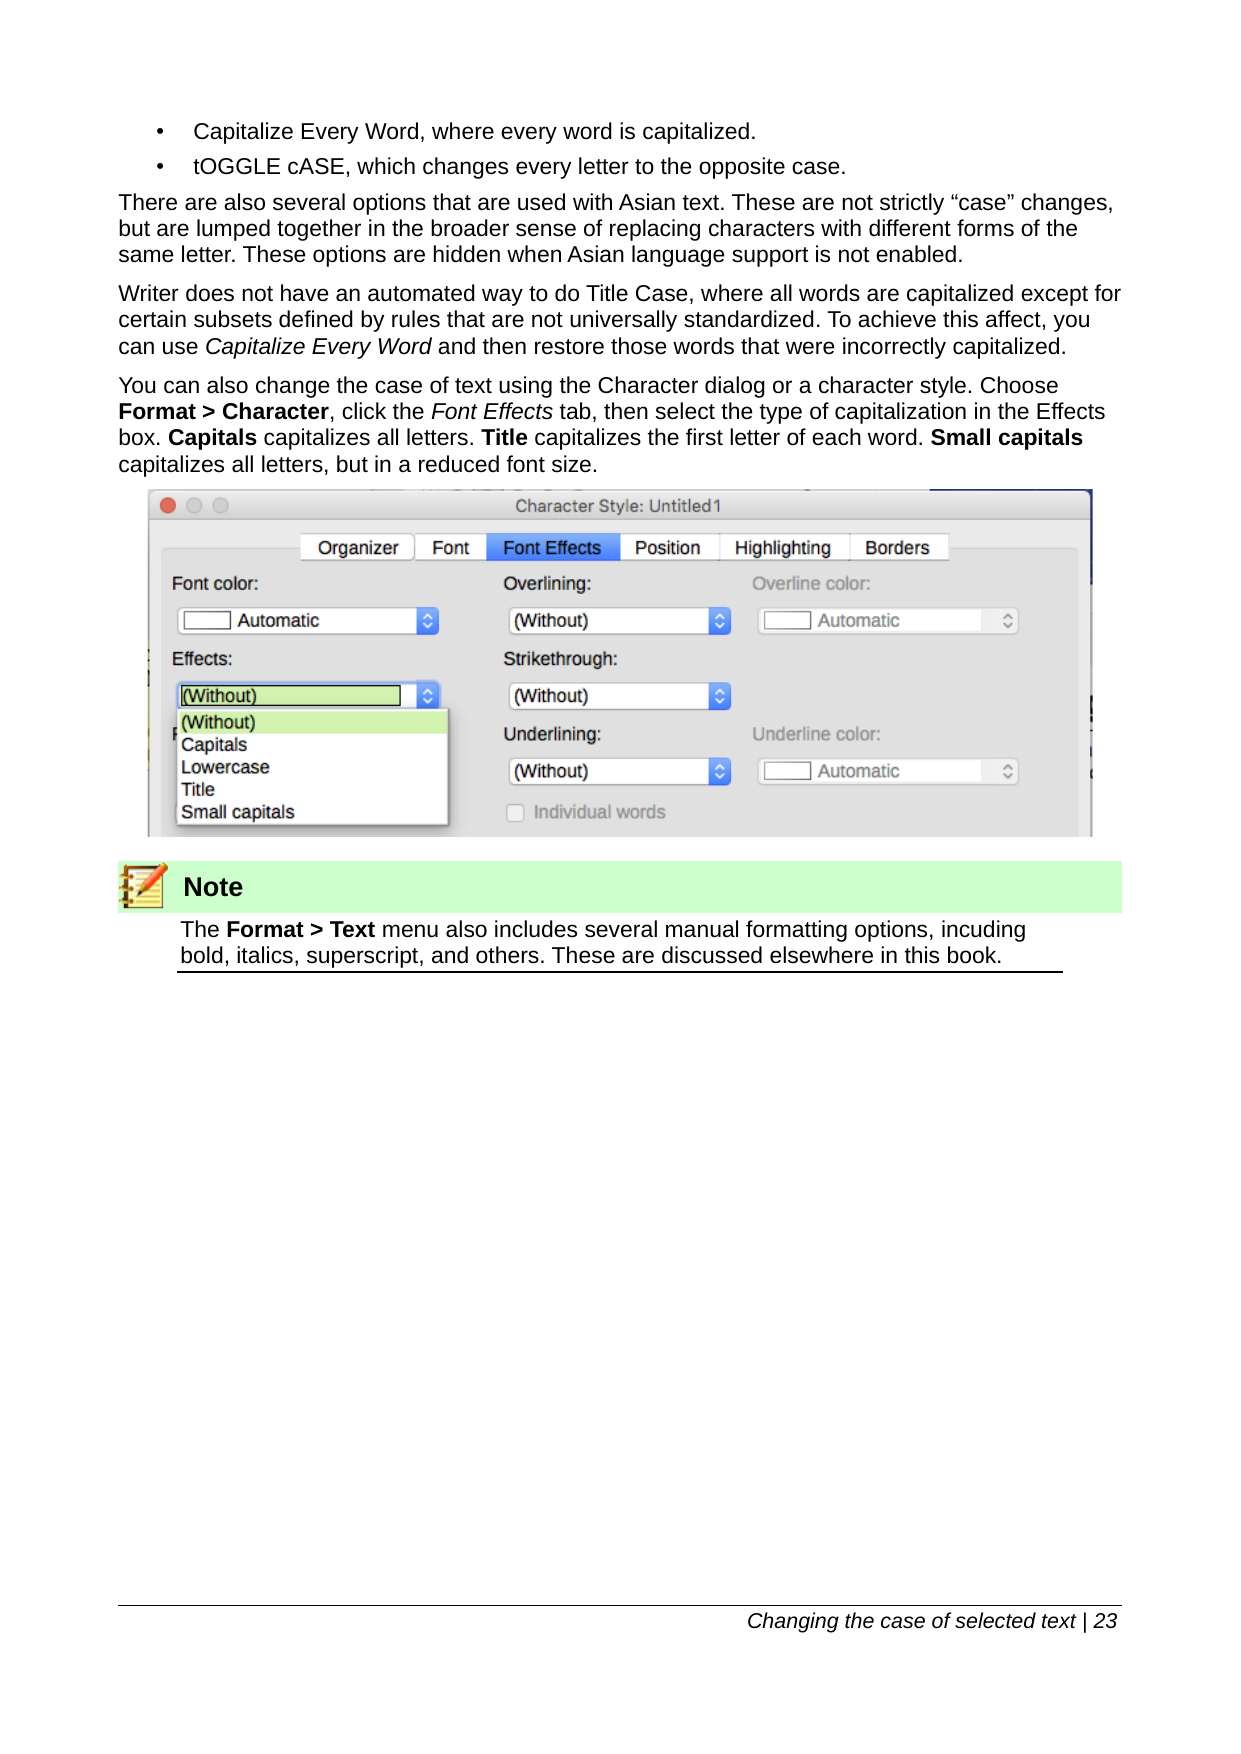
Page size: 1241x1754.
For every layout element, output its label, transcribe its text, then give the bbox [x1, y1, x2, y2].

list tOGGLE cASE, which changes every letter to the opposite case. [156, 153, 1122, 180]
subtitle Note [118, 861, 1122, 913]
picture [119, 861, 170, 912]
list Capitalize Every Word, where every word is capitalized. [156, 118, 1122, 144]
text You can also change the case of text using the Character dialog or a character style. Choose Format > Character, click the Font Effects tab, then select the type of capitalization in the Effects box. Capitals capitalizes all letters. Title capitalizes the first letter of each word. Small capitals capitalizes all letters, but in a reduced font size. [118, 372, 1122, 477]
text Writer does not have an automated way to do Title Case, where all words are capitalized except for certain subsets defined by rules that are not universally standardized. To achieve this affect, you can use Capitalize Every Word and then restore those words that were incorrectly capitalized. [118, 280, 1122, 359]
text The Format > Text menu also includes several manual formatting options, incuding bold, italics, superscript, and others. These are discussed elsewhere in this book. [177, 913, 1063, 971]
text There are also several options that are used with Asian text. These are not strictly “case” changes, but are lumped together in the broader sense of replacing characters with different forms of the same letter. These options are hidden when Asian language support is not enabled. [118, 188, 1122, 268]
picture [147, 489, 1093, 837]
